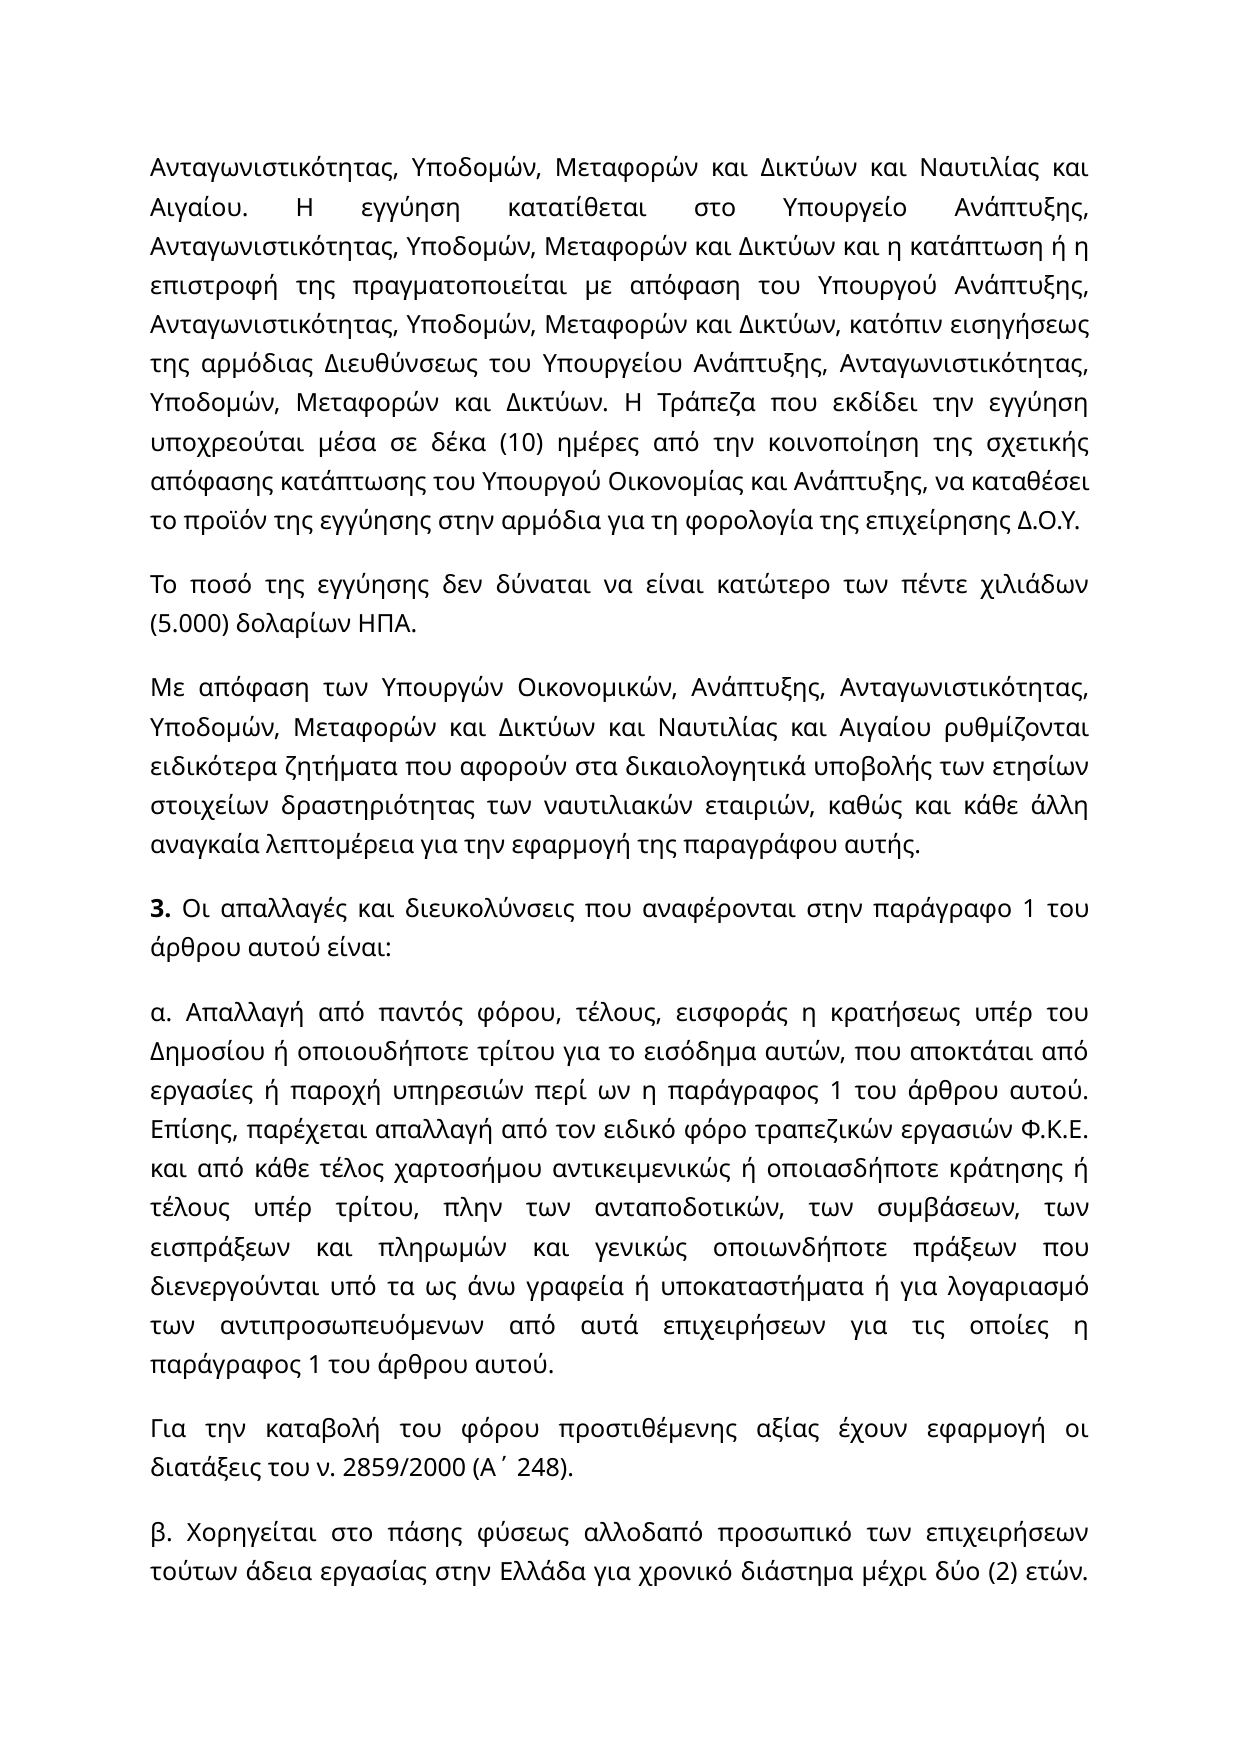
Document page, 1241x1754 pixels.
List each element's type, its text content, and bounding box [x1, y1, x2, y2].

text Το ποσό της εγγύησης δεν δύναται να είναι κατώτερο των πέντε χιλιάδων (5.000) δολαρίων ΗΠΑ. [150, 567, 1090, 640]
text 3. Οι απαλλαγές και διευκολύνσεις που αναφέρονται στην παράγραφο 1 του άρθρου αυτού είναι: [150, 891, 1090, 964]
text α. Απαλλαγή από παντός φόρου, τέλους, εισφοράς η κρατήσεως υπέρ του Δημοσίου ή οποιουδήποτε τρίτου για το εισόδημα αυτών, που αποκτάται από εργασίες ή παροχή υπηρεσιών περί ων η παράγραφος 1 του άρθρου αυτού. Επίσης, παρέχεται απαλλαγή από τον ειδικό φόρο τραπεζικών εργασιών Φ.Κ.Ε. και από κάθε τέλος χαρτοσήμου αντικειμενικώς ή οποιασδήποτε κράτησης ή τέλους υπέρ τρίτου, πλην των ανταποδοτικών, των συμβάσεων, των εισπράξεων και πληρωμών και γενικώς οποιωνδήποτε πράξεων που διενεργούνται υπό τα ως άνω γραφεία ή υποκαταστήματα ή για λογαριασμό των αντιπροσωπευόμενων από αυτά επιχειρήσεων για τις οποίες η παράγραφος 1 του άρθρου αυτού. [150, 994, 1090, 1381]
text β. Χορηγείται στο πάσης φύσεως αλλοδαπό προσωπικό των επιχειρήσεων τούτων άδεια εργασίας στην Ελλάδα για χρονικό διάστημα μέχρι δύο (2) ετών. [150, 1514, 1090, 1587]
text Με απόφαση των Υπουργών Οικονομικών, Ανάπτυξης, Ανταγωνιστικότητας, Υποδομών, Μεταφορών και Δικτύων και Ναυτιλίας και Αιγαίου ρυθμίζονται ειδικότερα ζητήματα που αφορούν στα δικαιολογητικά υποβολής των ετησίων στοιχείων δραστηριότητας των ναυτιλιακών εταιριών, καθώς και κάθε άλλη αναγκαία λεπτομέρεια για την εφαρμογή της παραγράφου αυτής. [150, 670, 1090, 861]
text Για την καταβολή του φόρου προστιθέμενης αξίας έχουν εφαρμογή οι διατάξεις του ν. 2859/2000 (Α΄ 248). [150, 1411, 1090, 1484]
text Ανταγωνιστικότητας, Υποδομών, Μεταφορών και Δικτύων και Ναυτιλίας και Αιγαίου. Η εγγύηση κατατίθεται στο Υπουργείο Ανάπτυξης, Ανταγωνιστικότητας, Υποδομών, Μεταφορών και Δικτύων και η κατάπτωση ή η επιστροφή της πραγματοποιείται με απόφαση του Υπουργού Ανάπτυξης, Ανταγωνιστικότητας, Υποδομών, Μεταφορών και Δικτύων, κατόπιν εισηγήσεως της αρμόδιας Διευθύνσεως του Υπουργείου Ανάπτυξης, Ανταγωνιστικότητας, Υποδομών, Μεταφορών και Δικτύων. Η Τράπεζα που εκδίδει την εγγύηση υποχρεούται μέσα σε δέκα (10) ημέρες από την κοινοποίηση της σχετικής απόφασης κατάπτωσης του Υπουργού Οικονομίας και Ανάπτυξης, να καταθέσει το προϊόν της εγγύησης στην αρμόδια για τη φορολογία της επιχείρησης Δ.Ο.Υ. [150, 150, 1090, 537]
